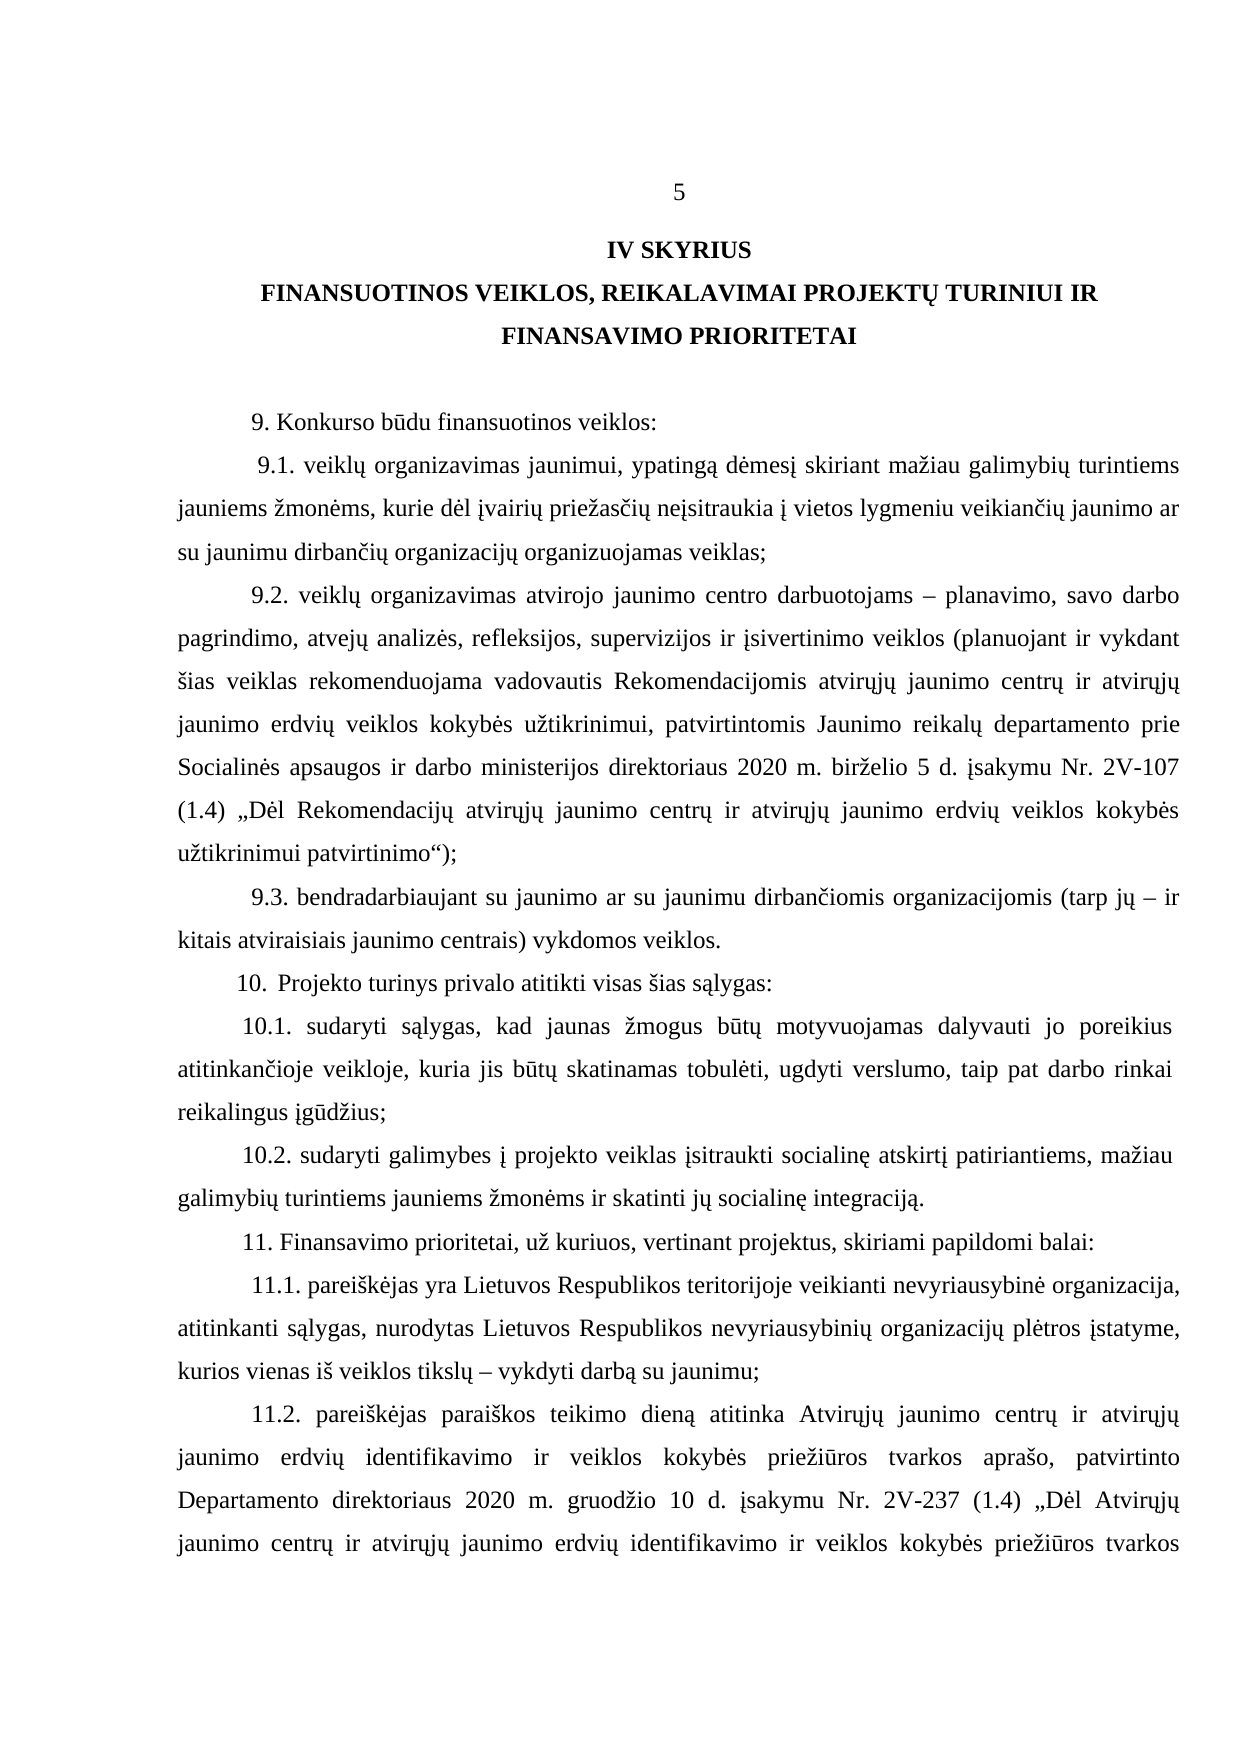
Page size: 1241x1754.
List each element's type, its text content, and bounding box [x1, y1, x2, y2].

text 11. Finansavimo prioritetai, už kuriuos, vertinant projektus, skiriami papildomi balai: [177, 1227, 1174, 1255]
text 11.1. pareiškėjas yra Lietuvos Respublikos teritorijoje veikianti nevyriausybinė organizacija, atitinkanti sąlygas, nurodytas Lietuvos Respublikos nevyriausybinių organizacijų plėtros įstatyme, kurios vienas iš veiklos tikslų – vykdyti darbą su jaunimu; [177, 1270, 1181, 1385]
text IV SKYRIUS [177, 235, 1181, 263]
text 9.1. veiklų organizavimas jaunimui, ypatingą dėmesį skiriant mažiau galimybių turintiems jauniems žmonėms, kurie dėl įvairių priežasčių neįsitraukia į vietos lygmeniu veikiančių jaunimo ar su jaunimu dirbančių organizacijų organizuojamas veiklas; [177, 450, 1181, 565]
text 10.1. sudaryti sąlygas, kad jaunas žmogus būtų motyvuojamas dalyvauti jo poreikius atitinkančioje veikloje, kuria jis būtų skatinamas tobulėti, ugdyti verslumo, taip pat darbo rinkai reikalingus įgūdžius; [177, 1011, 1174, 1126]
text 11.2. pareiškėjas paraiškos teikimo dieną atitinka Atvirųjų jaunimo centrų ir atvirųjų jaunimo erdvių identifikavimo ir veiklos kokybės priežiūros tvarkos aprašo, patvirtinto Departamento direktoriaus 2020 m. gruodžio 10 d. įsakymu Nr. 2V-237 (1.4) „Dėl Atvirųjų jaunimo centrų ir atvirųjų jaunimo erdvių identifikavimo ir veiklos kokybės priežiūros tvarkos [177, 1399, 1181, 1557]
text 9. Konkurso būdu finansuotinos veiklos: [177, 407, 1181, 436]
text FINANSUOTINOS VEIKLOS, REIKALAVIMAI PROJEKTŲ TURINIUI IR FINANSAVIMO PRIORITETAI [177, 278, 1181, 350]
text 10. Projekto turinys privalo atitikti visas šias sąlygas: [236, 968, 1174, 997]
text 10.2. sudaryti galimybes į projekto veiklas įsitraukti socialinę atskirtį patiriantiems, mažiau galimybių turintiems jauniems žmonėms ir skatinti jų socialinę integraciją. [177, 1140, 1174, 1212]
text 9.3. bendradarbiaujant su jaunimo ar su jaunimu dirbančiomis organizacijomis (tarp jų – ir kitais atviraisiais jaunimo centrais) vykdomos veiklos. [177, 882, 1181, 953]
text 9.2. veiklų organizavimas atvirojo jaunimo centro darbuotojams – planavimo, savo darbo pagrindimo, atvejų analizės, refleksijos, supervizijos ir įsivertinimo veiklos (planuojant ir vykdant šias veiklas rekomenduojama vadovautis Rekomendacijomis atvirųjų jaunimo centrų ir atvirųjų jaunimo erdvių veiklos kokybės užtikrinimui, patvirtintomis Jaunimo reikalų departamento prie Socialinės apsaugos ir darbo ministerijos direktoriaus 2020 m. birželio 5 d. įsakymu Nr. 2V-107 (1.4) „Dėl Rekomendacijų atvirųjų jaunimo centrų ir atvirųjų jaunimo erdvių veiklos kokybės užtikrinimui patvirtinimo“); [177, 580, 1181, 867]
